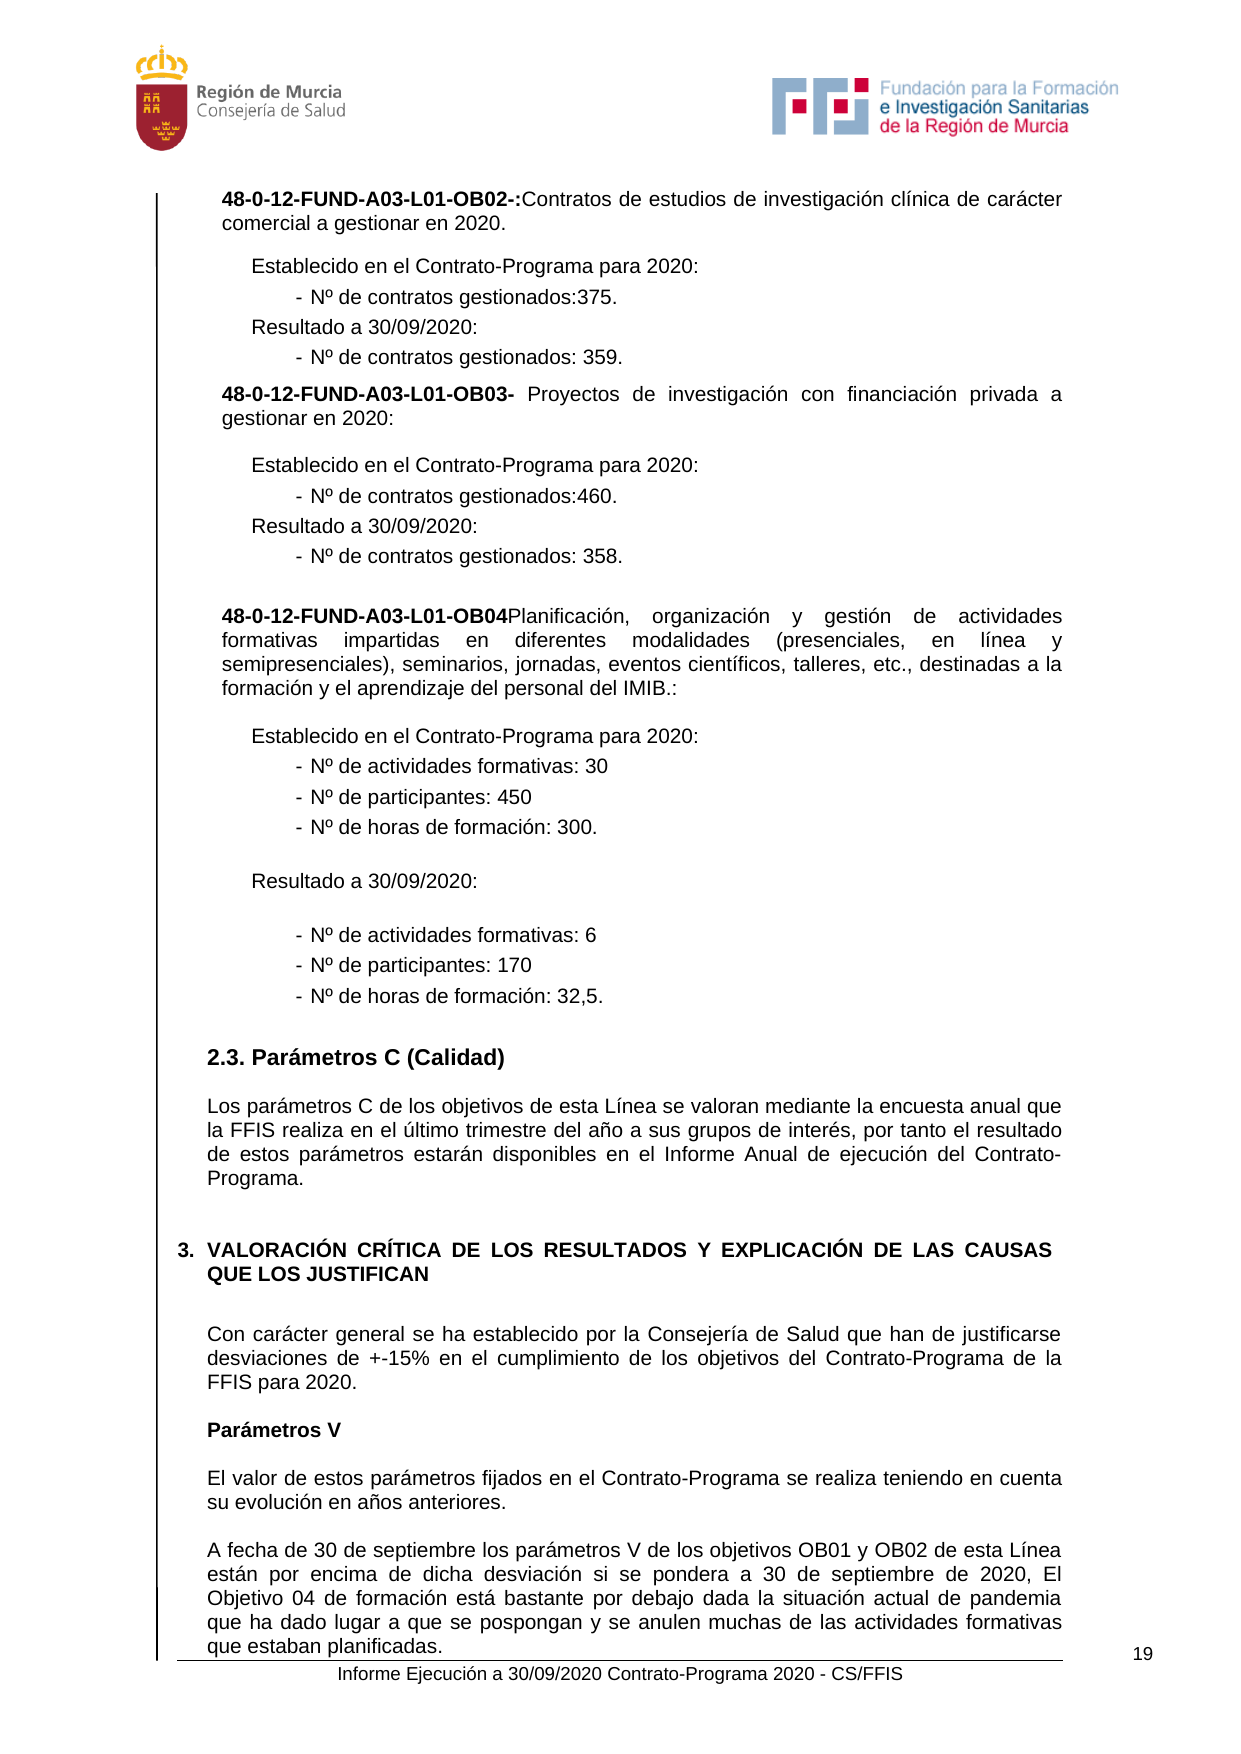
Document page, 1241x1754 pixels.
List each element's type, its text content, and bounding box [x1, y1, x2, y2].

list Nº de contratos gestionados: 358. [295, 544, 1063, 568]
text 48-0-12-FUND-A03-L01-OB02-:Contratos de estudios de investigación clínica de carácter comercial a gestionar en 2020. [222, 187, 1063, 235]
text Resultado a 30/09/2020: [251, 315, 1063, 339]
list Nº de actividades formativas: 6 [295, 923, 1063, 947]
list Nº de contratos gestionados: 359. [295, 345, 1063, 369]
text Establecido en el Contrato-Programa para 2020: [251, 724, 1063, 748]
text 48-0-12-FUND-A03-L01-OB03- Proyectos de investigación con financiación privada a gestionar en 2020: [222, 381, 1063, 429]
text 3. VALORACIÓN CRÍTICA DE LOS RESULTADOS Y EXPLICACIÓN DE LAS CAUSAS QUE LOS JUSTIFICAN [177, 1238, 1063, 1286]
list Nº de horas de formación: 300. [295, 815, 1063, 839]
text Resultado a 30/09/2020: [251, 869, 1063, 893]
text Establecido en el Contrato-Programa para 2020: [251, 453, 1063, 477]
text 48-0-12-FUND-A03-L01-OB04Planificación, organización y gestión de actividades formativas impartidas en diferentes modalidades (presenciales, en línea y semipresenciales), seminarios, jornadas, eventos científicos, talleres, etc., destinadas a la formación y el aprendizaje del personal del IMIB.: [222, 604, 1063, 700]
list Nº de contratos gestionados:460. [295, 483, 1063, 507]
text Parámetros V [207, 1418, 1063, 1442]
text Con carácter general se ha establecido por la Consejería de Salud que han de justificarse desviaciones de +-15% en el cumplimiento de los objetivos del Contrato-Programa de la FFIS para 2020. [207, 1322, 1063, 1394]
text Los parámetros C de los objetivos de esta Línea se valoran mediante la encuesta anual que la FFIS realiza en el último trimestre del año a sus grupos de interés, por tanto el resultado de estos parámetros estarán disponibles en el Informe Anual de ejecución del Contrato-Programa. [207, 1094, 1063, 1190]
text 2.3. Parámetros C (Calidad) [207, 1044, 1063, 1070]
text A fecha de 30 de septiembre los parámetros V de los objetivos OB01 y OB02 de esta Línea están por encima de dicha desviación si se pondera a 30 de septiembre de 2020, El Objetivo 04 de formación está bastante por debajo dada la situación actual de pandemia que ha dado lugar a que se pospongan y se anulen muchas de las actividades formativas que estaban planificadas. [207, 1538, 1063, 1658]
list Nº de horas de formación: 32,5. [295, 983, 1063, 1007]
list Nº de actividades formativas: 30 [295, 754, 1063, 778]
text Establecido en el Contrato-Programa para 2020: [251, 254, 1063, 278]
text Resultado a 30/09/2020: [251, 514, 1063, 538]
text El valor de estos parámetros fijados en el Contrato-Programa se realiza teniendo en cuenta su evolución en años anteriores. [207, 1466, 1063, 1514]
list Nº de participantes: 450 [295, 784, 1063, 808]
list Nº de contratos gestionados:375. [295, 284, 1063, 308]
list Nº de participantes: 170 [295, 953, 1063, 977]
